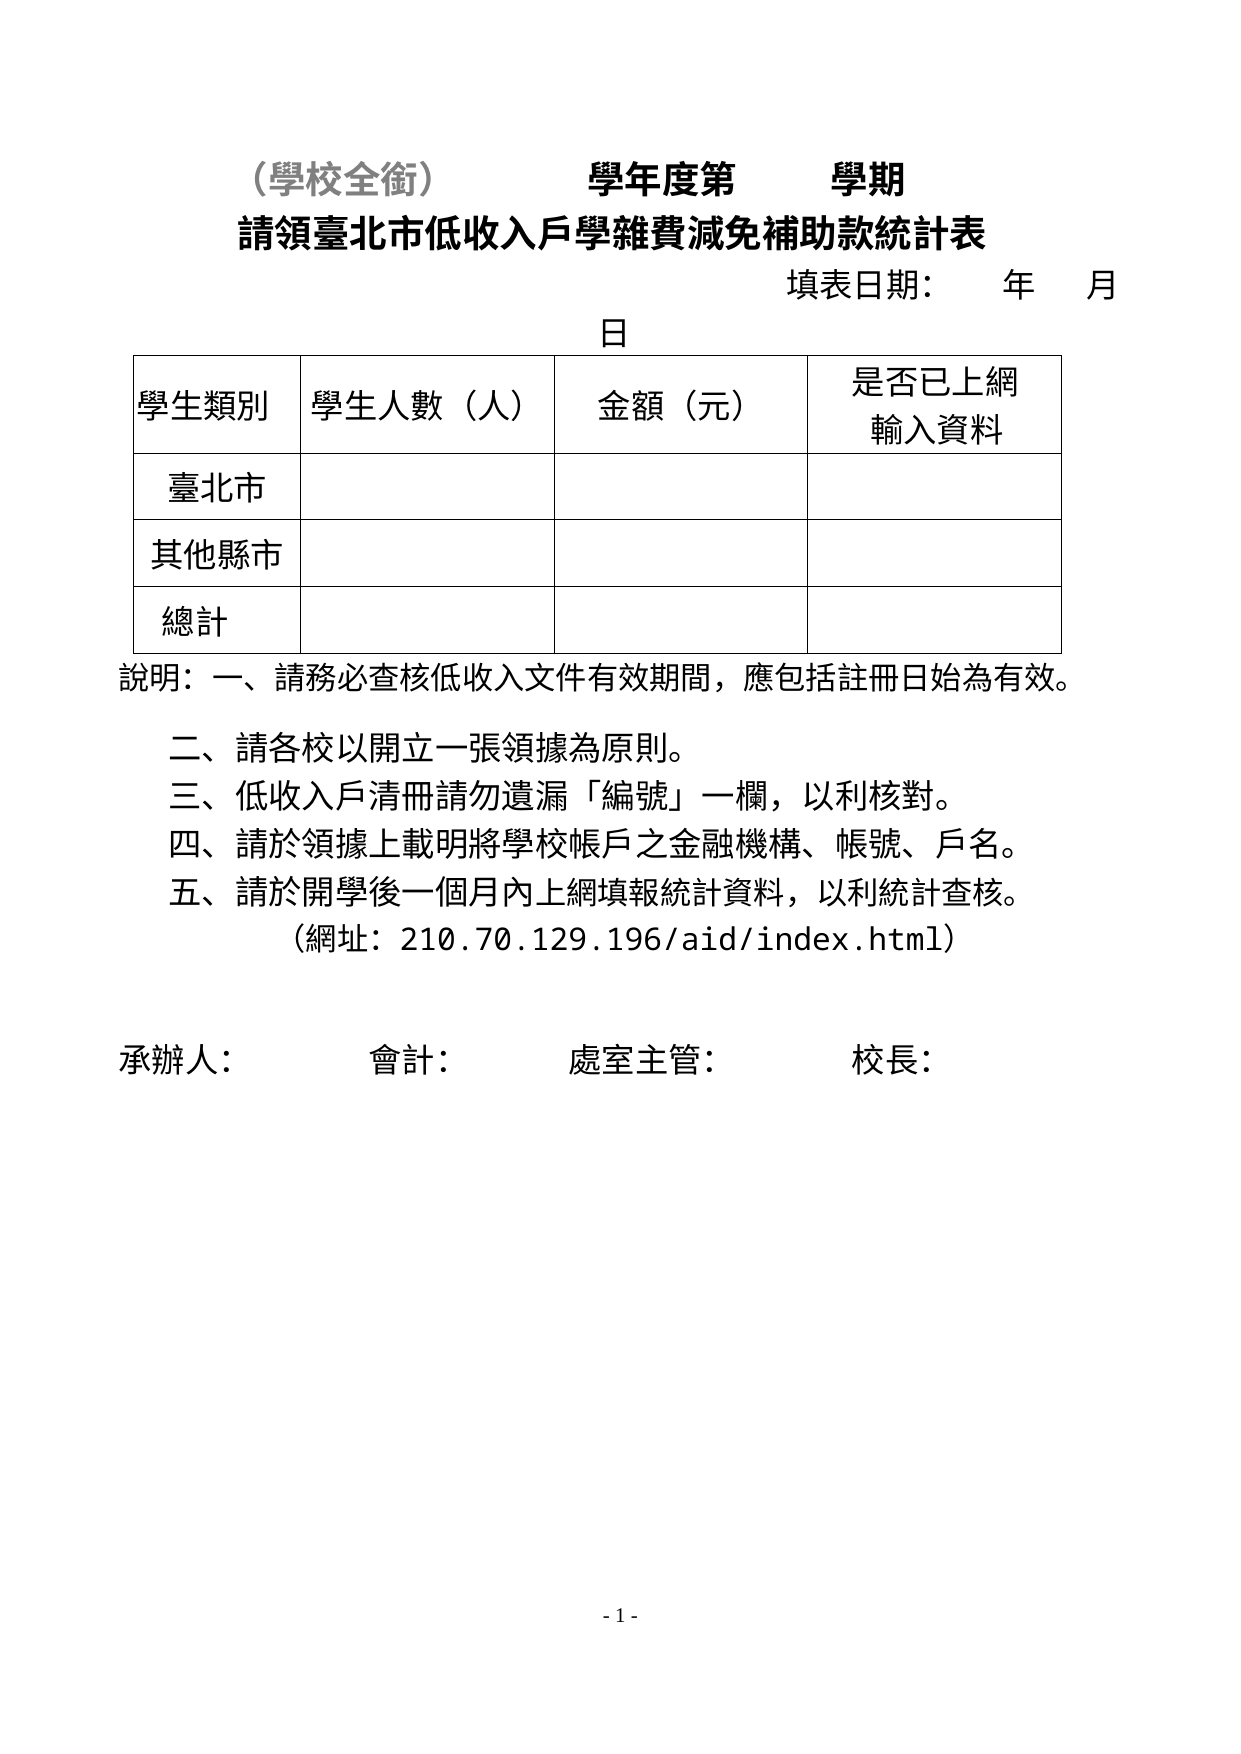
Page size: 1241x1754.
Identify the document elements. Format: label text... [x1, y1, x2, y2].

text 請領臺北市低收入戶學雜費減免補助款統計表 [118, 204, 1122, 258]
table_header 學生人數（人） [301, 356, 554, 452]
table_cell [555, 454, 807, 519]
table_cell 臺北市 [134, 454, 300, 519]
table_cell [301, 454, 554, 519]
table_header 是否已上網 輸入資料 [808, 356, 1061, 452]
table_cell 總計 [134, 587, 300, 652]
text （網址：210.70.129.196/aid/index.html） [118, 914, 1240, 960]
table_header 學生類別 [134, 356, 300, 452]
table_cell [301, 520, 554, 586]
table_cell [808, 454, 1061, 519]
text （學校全銜） 學年度第 學期 [118, 150, 1122, 204]
table_cell [555, 520, 807, 586]
table_cell [808, 520, 1061, 586]
text 三、低收入戶清冊請勿遺漏「編號」一欄，以利核對。 [118, 769, 1122, 818]
text 填表日期： 年 月 日 [118, 258, 1127, 355]
text 五、請於開學後一個月內上網填報統計資料，以利統計查核。 [118, 866, 1240, 914]
table_header 金額（元） [555, 356, 807, 452]
text 二、請各校以開立一張領據為原則。 [118, 721, 1122, 769]
table_cell [555, 587, 807, 652]
table_cell [808, 587, 1061, 652]
text 承辦人： 會計： 處室主管： 校長： [118, 1033, 1122, 1082]
table_cell [301, 587, 554, 652]
text 說明：一、請務必查核低收入文件有效期間，應包括註冊日始為有效。 [118, 653, 1122, 699]
text 四、請於領據上載明將學校帳戶之金融機構、帳號、戶名。 [118, 818, 1240, 866]
table_cell 其他縣市 [134, 520, 300, 586]
